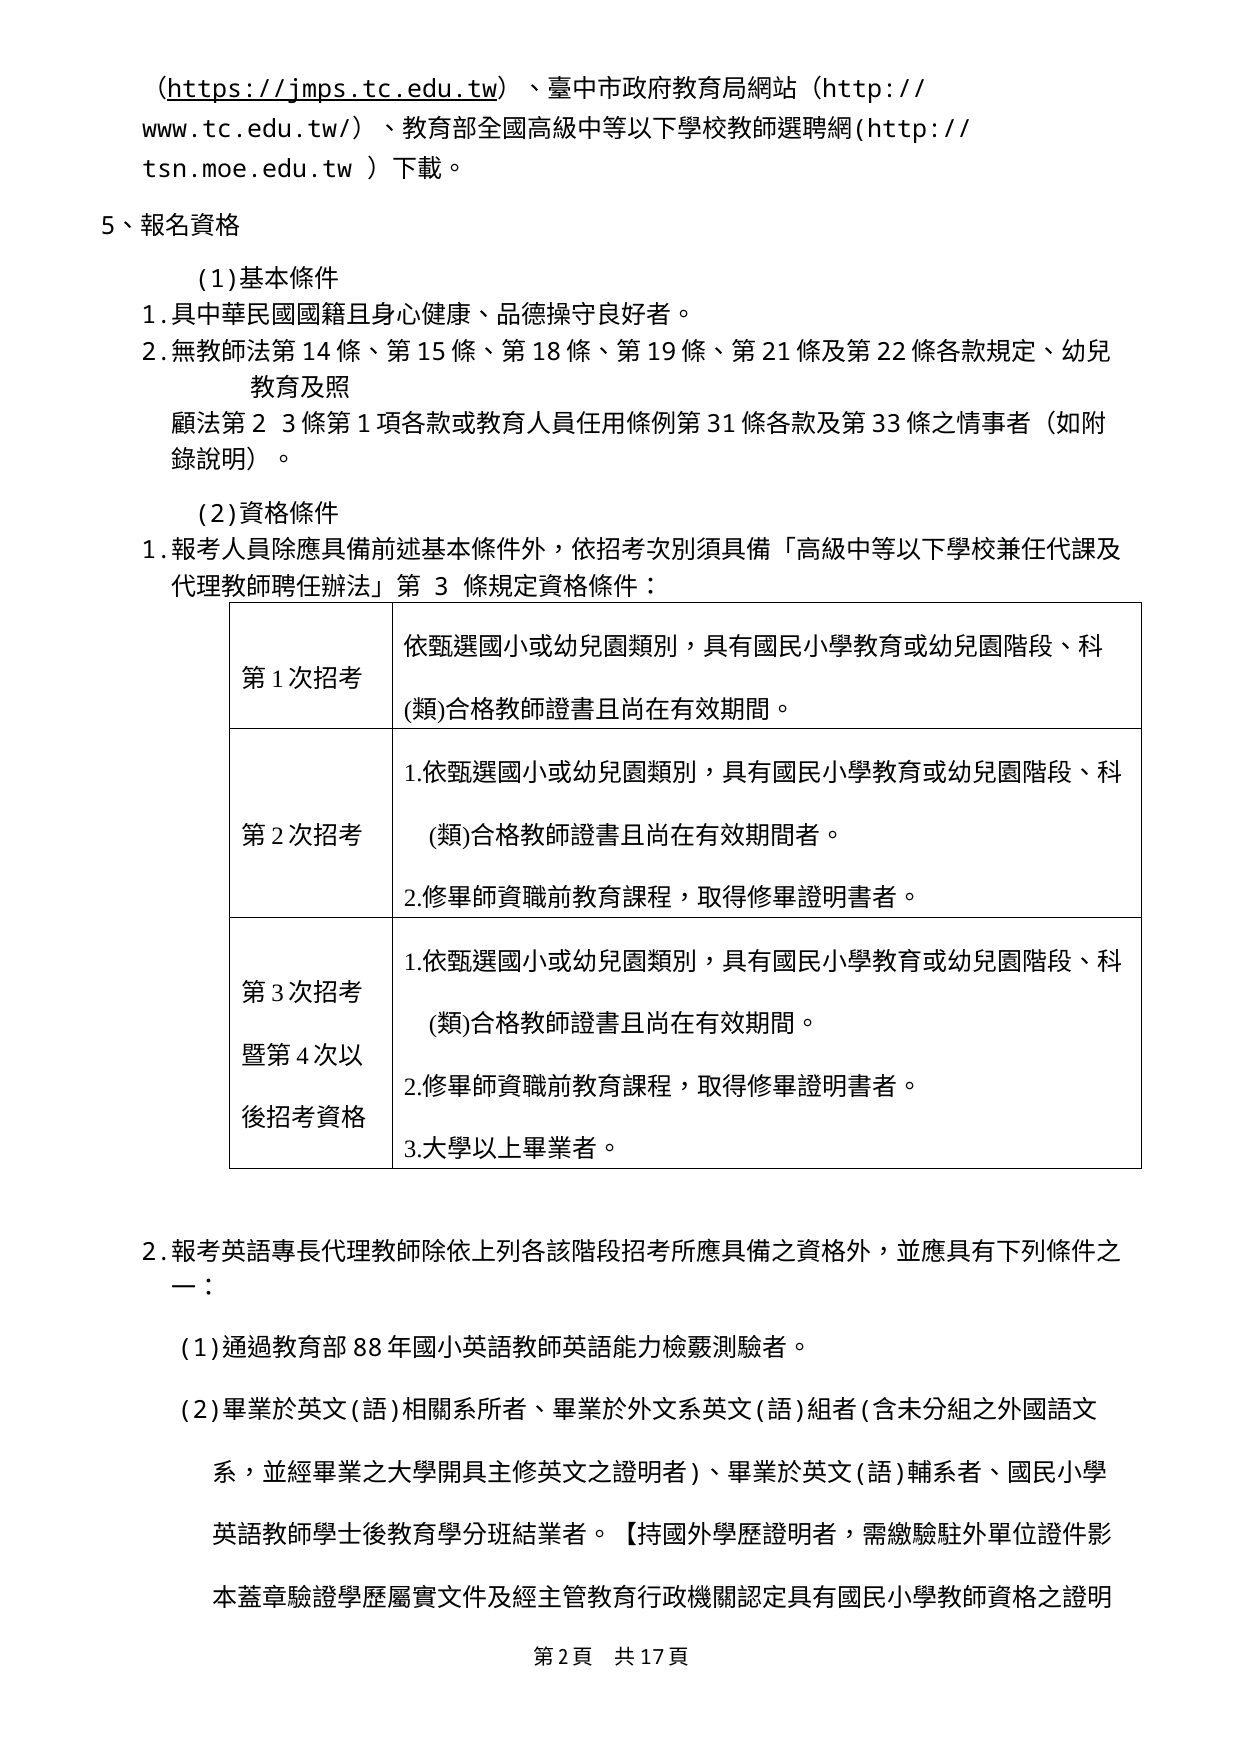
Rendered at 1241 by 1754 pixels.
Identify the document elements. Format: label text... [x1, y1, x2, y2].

table_cell 1.依甄選國小或幼兒園類別，具有國民小學教育或幼兒園階段、科(類)合格教師證書且尚在有效期間者。 2.修畢師資職前教育課程，取得修畢證明書者。 [393, 729, 1141, 917]
list 通過教育部88年國小英語教師英語能力檢覈測驗者。 [177, 1304, 1122, 1366]
list 報名資格 [100, 205, 1122, 241]
list 資格條件 [194, 493, 1122, 530]
text 一： [171, 1268, 1122, 1304]
list 報考人員除應具備前述基本條件外，依招考次別須具備「高級中等以下學校兼任代課及 [171, 530, 1122, 566]
text 代理教師聘任辦法」第 3 條規定資格條件： [171, 566, 1122, 602]
table_cell 1.依甄選國小或幼兒園類別，具有國民小學教育或幼兒園階段、科(類)合格教師證書且尚在有效期間。 2.修畢師資職前教育課程，取得修畢證明書者。 3.大學以上畢業者。 [393, 918, 1141, 1168]
table_cell 第2次招考 [230, 729, 392, 917]
table_header 第1次招考 [230, 603, 392, 728]
list 無教師法第14條、第15條、第18條、第19條、第21條及第22條各款規定、幼兒教育及照 [171, 331, 1122, 404]
list 報考英語專長代理教師除依上列各該階段招考所應具備之資格外，並應具有下列條件之 [171, 1231, 1122, 1268]
list 基本條件 [194, 259, 1122, 295]
list （https://jmps.tc.edu.tw）、臺中市政府教育局網站（http://www.tc.edu.tw/）、教育部全國高級中等以下學校教師選聘網(http://tsn.moe.edu.tw ）下載。 [100, 68, 1122, 184]
list 畢業於英文(語)相關系所者、畢業於外文系英文(語)組者(含未分組之外國語文系，並經畢業之大學開具主修英文之證明者)、畢業於英文(語)輔系者、國民小學英語教師學士後教育學分班結業者。【持國外學歷證明者，需繳驗駐外單位證件影本蓋章驗證學歷屬實文件及經主管教育行政機關認定具有國民小學教師資格之證明 [177, 1366, 1122, 1616]
table_header 依甄選國小或幼兒園類別，具有國民小學教育或幼兒園階段、科(類)合格教師證書且尚在有效期間。 [393, 603, 1141, 728]
table_cell 第3次招考暨第4次以後招考資格 [230, 918, 392, 1168]
list 具中華民國國籍且身心健康、品德操守良好者。 [171, 295, 1122, 331]
text 顧法第2 3條第1項各款或教育人員任用條例第31條各款及第33條之情事者（如附錄說明）。 [171, 404, 1122, 476]
